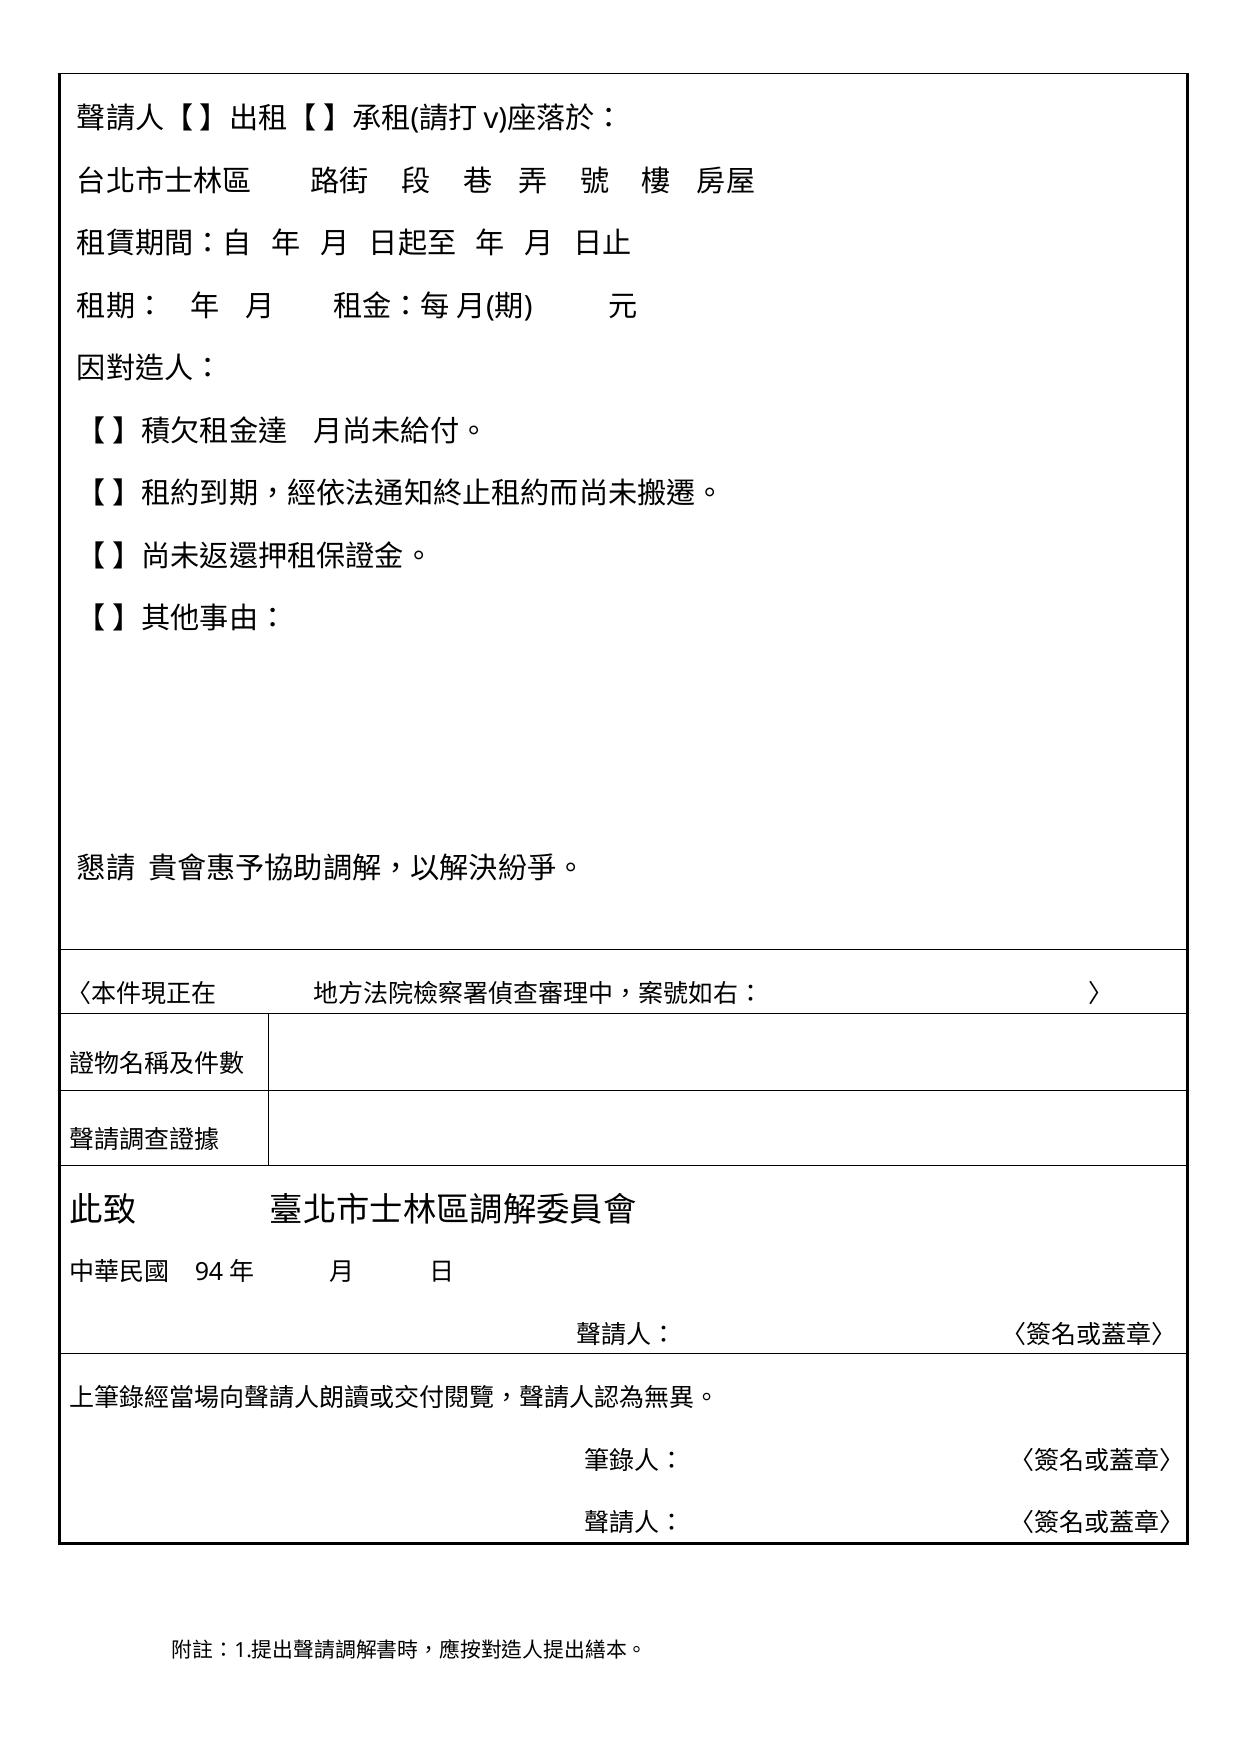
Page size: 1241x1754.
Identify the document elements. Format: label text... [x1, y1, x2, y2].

table_cell 聲請人【 】出租【 】承租(請打v)座落於： 台北市士林區 路街 段 巷 弄 號 樓 房屋 租賃期間：自 年 月 日起至 年 月 日止 租期： 年 月 租金：每 月(期) 元 因對造人： 【 】積欠租金達 月尚未給付。 【 】租約到期，經依法通知終止租約而尚未搬遷。 【 】尚未返還押租保證金。 【 】其他事由： 懇請 貴會惠予協助調解，以解決紛爭。 [61, 74, 1186, 949]
table_cell [269, 1091, 1186, 1164]
table_cell [269, 1014, 1186, 1089]
text 附註：1.提出聲請調解書時，應按對造人提出繕本。 [172, 1607, 1181, 1670]
table_cell 證物名稱及件數 [61, 1014, 268, 1089]
table_cell 〈本件現正在 地方法院檢察署偵查審理中，案號如右： 〉 [61, 950, 1186, 1013]
table_cell 上筆錄經當場向聲請人朗讀或交付閱覽，聲請人認為無異。 筆錄人： 〈簽名或蓋章〉 聲請人： 〈簽名或蓋章〉 [61, 1354, 1186, 1542]
table_cell 此致 臺北市士林區調解委員會 中華民國 94 年 月 日 聲請人： 〈簽名或蓋章〉 [61, 1166, 1186, 1353]
table_cell 聲請調查證據 [61, 1091, 268, 1164]
